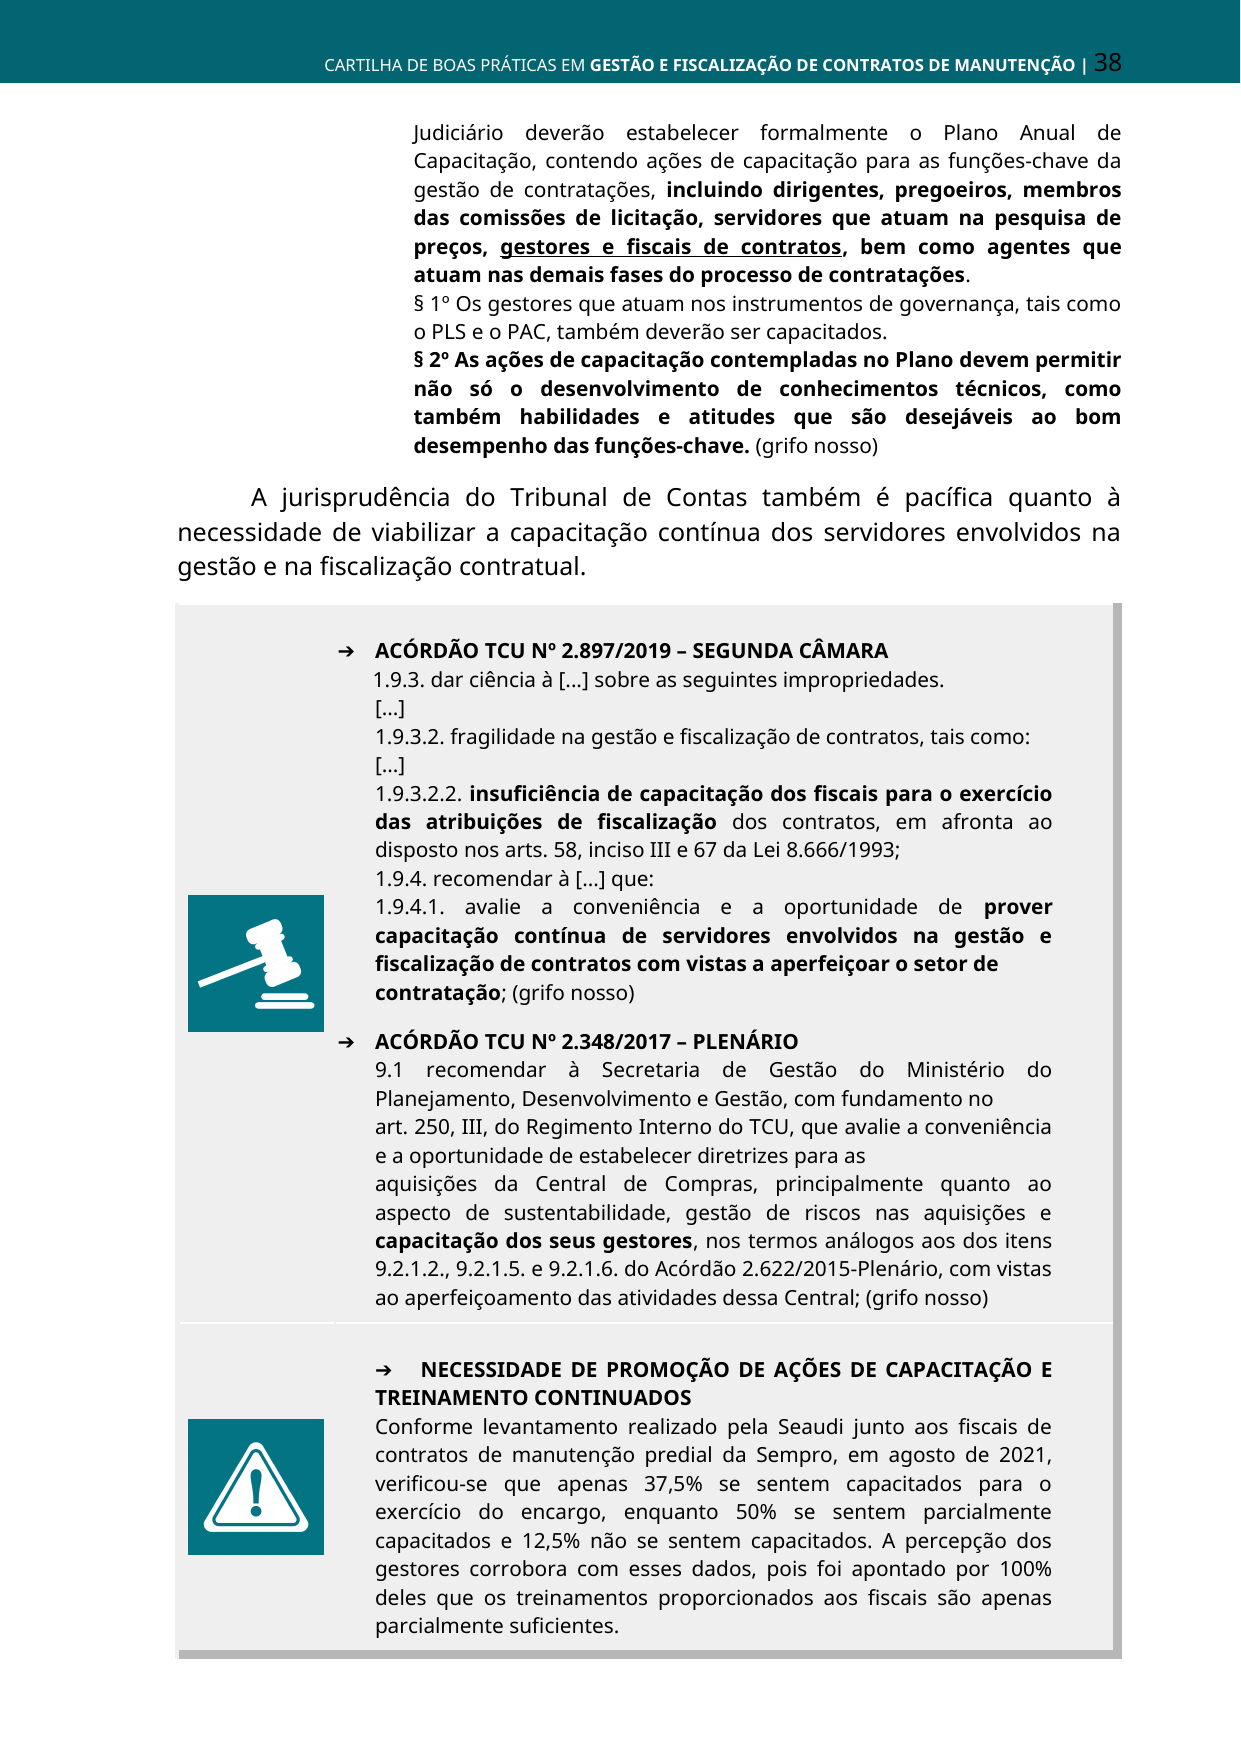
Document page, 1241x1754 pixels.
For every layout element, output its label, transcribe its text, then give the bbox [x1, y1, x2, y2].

table_header [179, 605, 334, 1322]
text Judiciário deverão estabelecer formalmente o Plano Anual de Capacitação, contendo ações de capacitação para as funções-chave da gestão de contratações, incluindo dirigentes, pregoeiros, membros das comissões de licitação, servidores que atuam na pesquisa de preços, gestores e fiscais de contratos, bem como agentes que atuam nas demais fases do processo de contratações. [413, 118, 1122, 289]
text § 2º As ações de capacitação contempladas no Plano devem permitir não só o desenvolvimento de conhecimentos técnicos, como também habilidades e atitudes que são desejáveis ao bom desempenho das funções-chave. (grifo nosso) [413, 346, 1122, 459]
picture [0, 0, 1241, 83]
picture [188, 895, 324, 1032]
picture [188, 1419, 324, 1555]
text A jurisprudência do Tribunal de Contas também é pacífica quanto à necessidade de viabilizar a capacitação contínua dos servidores envolvidos na gestão e na fiscalização contratual. [177, 480, 1122, 582]
text § 1º Os gestores que atuam nos instrumentos de governança, tais como o PLS e o PAC, também deverão ser capacitados. [413, 289, 1122, 346]
table_cell [179, 1323, 334, 1650]
table_header ACÓRDÃO TCU Nº 2.897/2019 – SEGUNDA CÂMARA 1.9.3. dar ciência à [...] sobre as seguintes impropriedades. [...] 1.9.3.2. fragilidade na gestão e fiscalização de contratos, tais como: [...] 1.9.3.2.2. insuficiência de capacitação dos fiscais para o exercício das atribuições de fiscalização dos contratos, em afronta ao disposto nos arts. 58, inciso III e 67 da Lei 8.666/1993; 1.9.4. recomendar à [...] que: 1.9.4.1. avalie a conveniência e a oportunidade de prover capacitação contínua de servidores envolvidos na gestão e fiscalização de contratos com vistas a aperfeiçoar o setor de contratação; (grifo nosso) ACÓRDÃO TCU Nº 2.348/2017 – PLENÁRIO 9.1 recomendar à Secretaria de Gestão do Ministério do Planejamento, Desenvolvimento e Gestão, com fundamento no art. 250, III, do Regimento Interno do TCU, que avalie a conveniência e a oportunidade de estabelecer diretrizes para as aquisições da Central de Compras, principalmente quanto ao aspecto de sustentabilidade, gestão de riscos nas aquisições e capacitação dos seus gestores, nos termos análogos aos dos itens 9.2.1.2., 9.2.1.5. e 9.2.1.6. do Acórdão 2.622/2015-Plenário, com vistas ao aperfeiçoamento das atividades dessa Central; (grifo nosso) [336, 605, 1113, 1322]
table_cell NECESSIDADE DE PROMOÇÃO DE AÇÕES DE CAPACITAÇÃO E TREINAMENTO CONTINUADOS Conforme levantamento realizado pela Seaudi junto aos fiscais de contratos de manutenção predial da Sempro, em agosto de 2021, verificou-se que apenas 37,5% se sentem capacitados para o exercício do encargo, enquanto 50% se sentem parcialmente capacitados e 12,5% não se sentem capacitados. A percepção dos gestores corrobora com esses dados, pois foi apontado por 100% deles que os treinamentos proporcionados aos fiscais são apenas parcialmente suficientes. [336, 1324, 1113, 1650]
